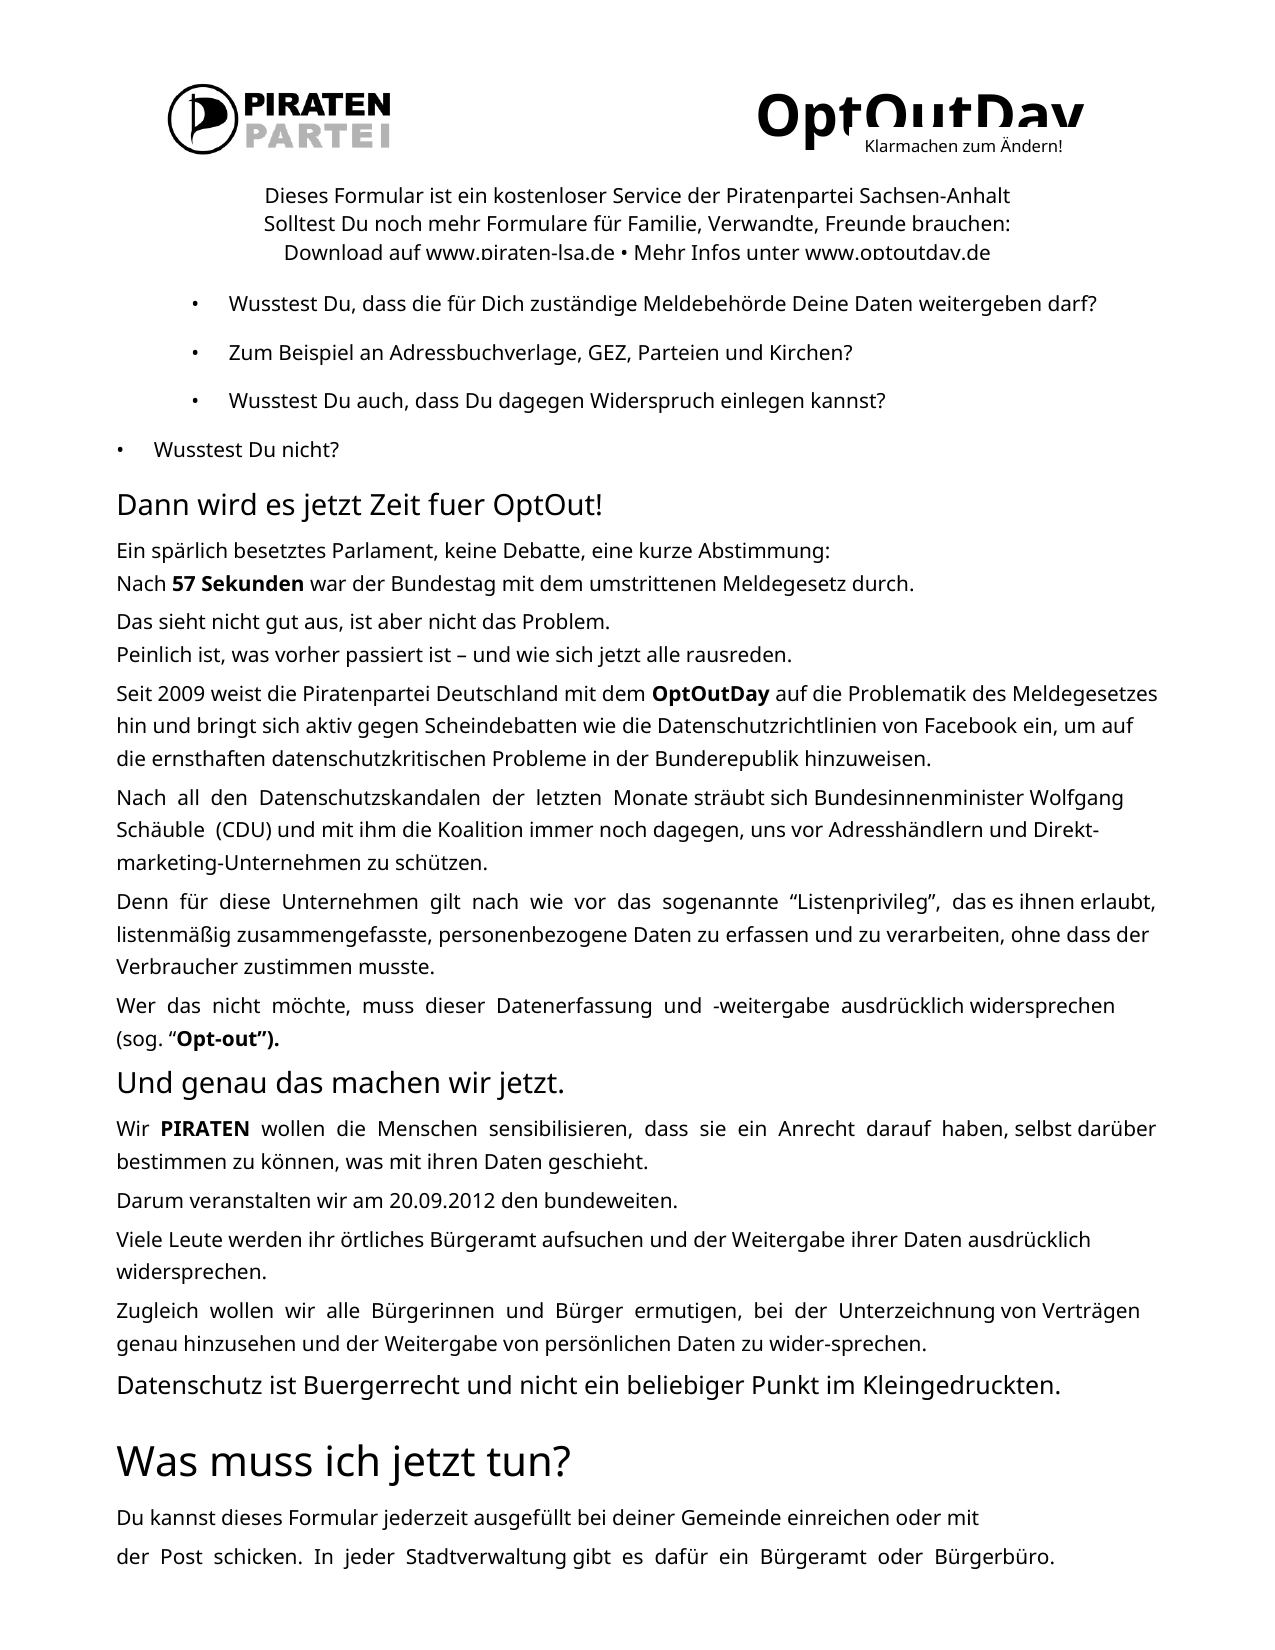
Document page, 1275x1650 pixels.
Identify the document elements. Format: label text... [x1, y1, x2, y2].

text Was ist ein OptOut? [107, 271, 468, 281]
text der Post schicken. In jeder Stadtverwaltung gibt es dafür ein Bürgeramt oder Bürgerbüro. [116, 1542, 1159, 1571]
list Wusstest Du, dass die für Dich zuständige Meldebehörde Deine Daten weitergeben darf? [191, 289, 1159, 317]
text Wir PIRATEN wollen die Menschen sensibilisieren, dass sie ein Anrecht darauf haben, selbst darüber bestimmen zu können, was mit ihren Daten geschieht. [116, 1114, 1159, 1176]
text Denn für diese Unternehmen gilt nach wie vor das sogenannte “Listenprivileg”, das es ihnen erlaubt, listenmäßig zusammengefasste, personenbezogene Daten zu erfassen und zu verarbeiten, ohne dass der Verbraucher zustimmen musste. [116, 887, 1159, 981]
text Ein spärlich besetztes Parlament, keine Debatte, eine kurze Abstimmung: Nach 57 Sekunden war der Bundestag mit dem umstrittenen Meldegesetz durch. [116, 536, 1159, 597]
text Download auf www.piraten-lsa.de • Mehr Infos unter www.optoutday.de [208, 238, 1067, 259]
list Wusstest Du auch, dass Du dagegen Widerspruch einlegen kannst? [191, 386, 1159, 415]
list Wusstest Du nicht? [116, 435, 1159, 464]
text OptOutDay [755, 74, 1127, 153]
list Zum Beispiel an Adressbuchverlage, GEZ, Parteien und Kirchen? [191, 338, 1159, 366]
text Und genau das machen wir jetzt. [116, 1063, 1159, 1102]
text Du kannst dieses Formular jederzeit ausgefüllt bei deiner Gemeinde einreichen oder mit [116, 1503, 1159, 1532]
text Zugleich wollen wir alle Bürgerinnen und Bürger ermutigen, bei der Unterzeichnung von Verträgen genau hinzusehen und der Weitergabe von persönlichen Daten zu wider-sprechen. [116, 1296, 1159, 1357]
text Klarmachen zum Ändern! [864, 134, 1102, 153]
text Seit 2009 weist die Piratenpartei Deutschland mit dem OptOutDay auf die Problematik des Meldegesetzes hin und bringt sich aktiv gegen Scheindebatten wie die Datenschutzrichtlinien von Facebook ein, um auf die ernsthaften datenschutzkritischen Probleme in der Bunderepublik hinzuweisen. [116, 679, 1159, 773]
text Darum veranstalten wir am 20.09.2012 den bundeweiten. [116, 1186, 1159, 1214]
text Nach all den Datenschutzskandalen der letzten Monate sträubt sich Bundesinnenminister Wolfgang Schäuble (CDU) und mit ihm die Koalition immer noch dagegen, uns vor Adresshändlern und Direkt-marketing-Unternehmen zu schützen. [116, 783, 1159, 877]
text Dann wird es jetzt Zeit fuer OptOut! [116, 484, 1159, 524]
text Das sieht nicht gut aus, ist aber nicht das Problem. Peinlich ist, was vorher passiert ist – und wie sich jetzt alle rausreden. [116, 607, 1159, 668]
text Viele Leute werden ihr örtliches Bürgeramt aufsuchen und der Weitergabe ihrer Daten ausdrücklich widersprechen. [116, 1225, 1159, 1286]
text Dieses Formular ist ein kostenloser Service der Piratenpartei Sachsen-Anhalt [208, 181, 1067, 209]
text Datenschutz ist Buergerrecht und nicht ein beliebiger Punkt im Kleingedruckten. [116, 1368, 1159, 1402]
text Wer das nicht möchte, muss dieser Datenerfassung und -weitergabe ausdrücklich widersprechen (sog. “Opt-out”). [116, 991, 1159, 1052]
text Solltest Du noch mehr Formulare für Familie, Verwandte, Freunde brauchen: [208, 209, 1067, 238]
text Was muss ich jetzt tun? [116, 1432, 1159, 1489]
